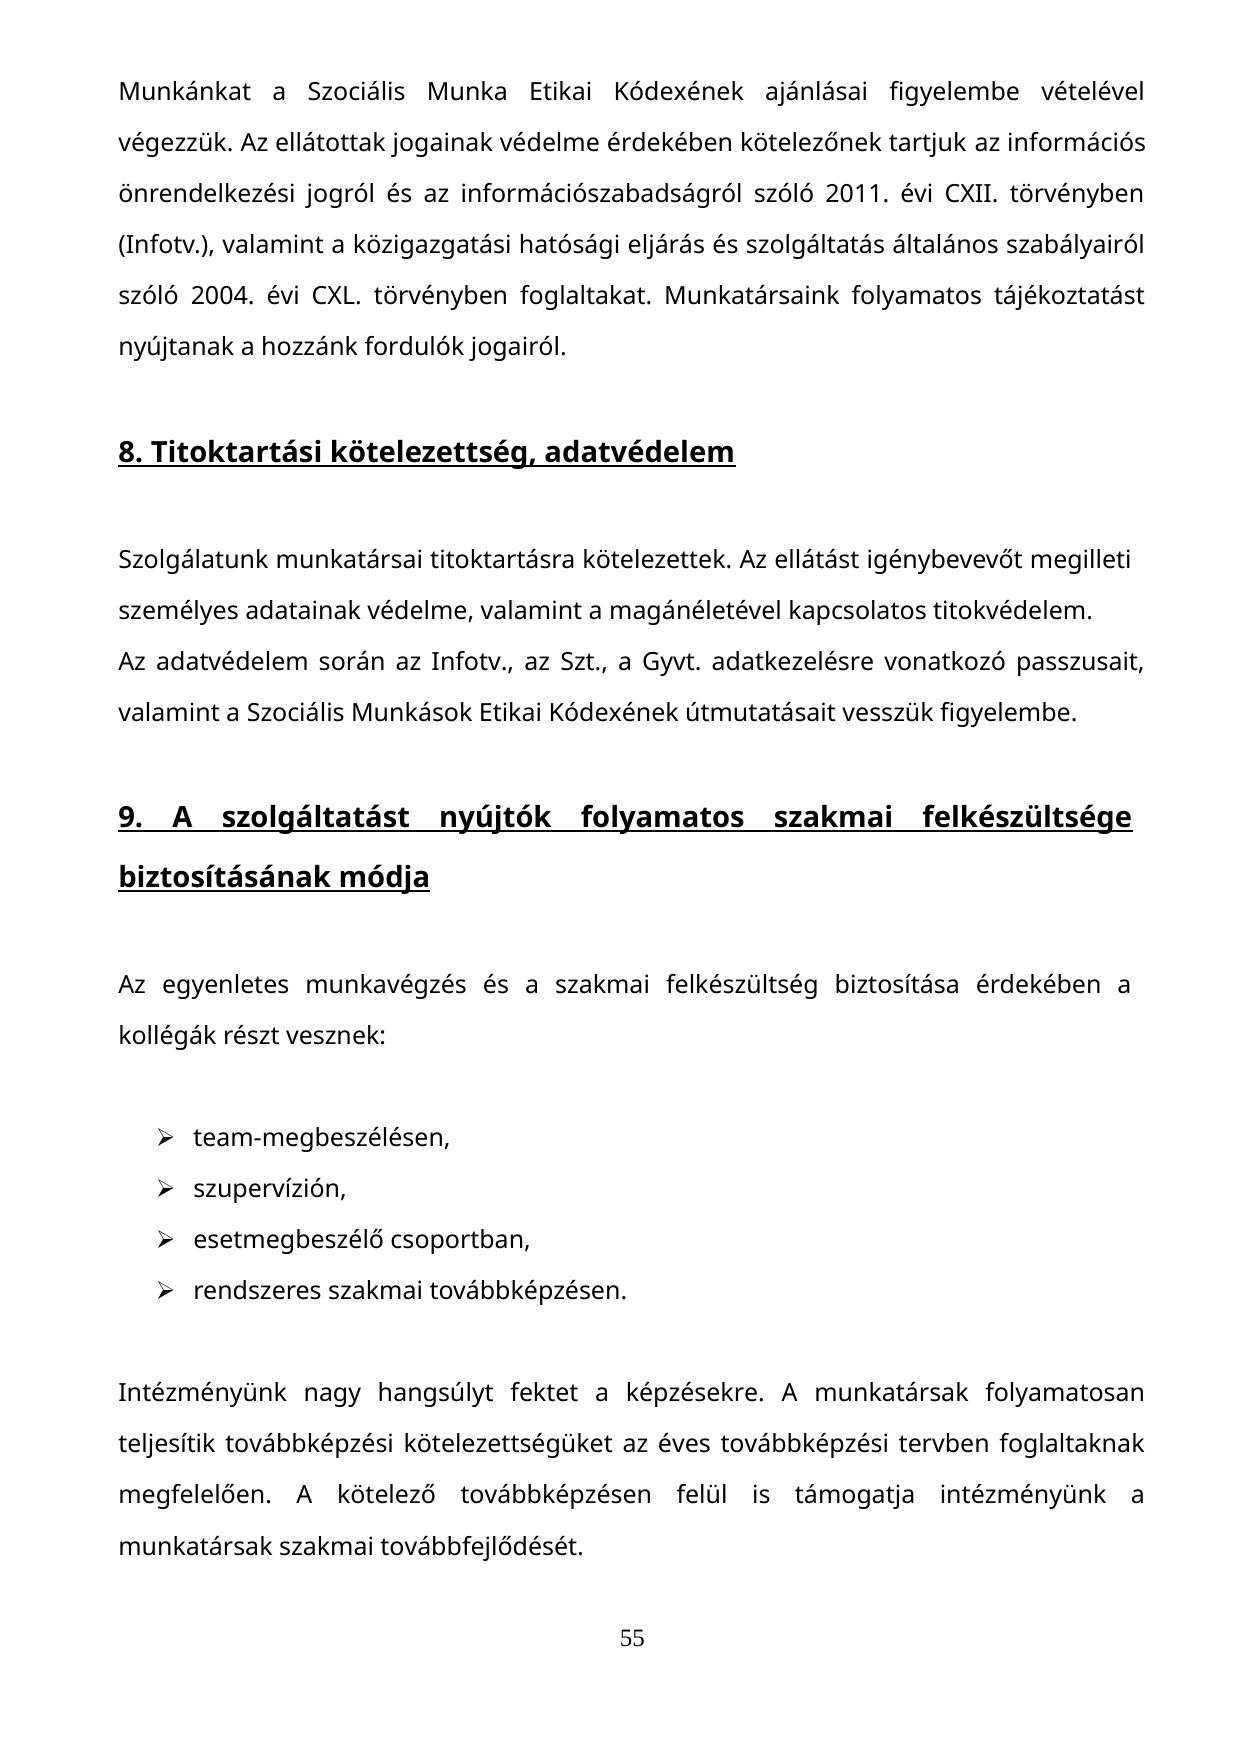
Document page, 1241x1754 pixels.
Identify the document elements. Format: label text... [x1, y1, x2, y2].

list esetmegbeszélő csoportban, [156, 1222, 1133, 1256]
text Az adatvédelem során az Infotv., az Szt., a Gyvt. adatkezelésre vonatkozó passzusait, valamint a Szociális Munkások Etikai Kódexének útmutatásait vesszük figyelembe. [118, 644, 1146, 729]
text Munkánkat a Szociális Munka Etikai Kódexének ajánlásai figyelembe vételével végezzük. Az ellátottak jogainak védelme érdekében kötelezőnek tartjuk az információs önrendelkezési jogról és az információszabadságról szóló 2011. évi CXII. törvényben (Infotv.), valamint a közigazgatási hatósági eljárás és szolgáltatás általános szabályairól szóló 2004. évi CXL. törvényben foglaltakat. Munkatársaink folyamatos tájékoztatást nyújtanak a hozzánk fordulók jogairól. [118, 74, 1146, 363]
text Szolgálatunk munkatársai titoktartásra kötelezettek. Az ellátást igénybevevőt megilleti személyes adatainak védelme, valamint a magánéletével kapcsolatos titokvédelem. [118, 542, 1133, 627]
text Intézményünk nagy hangsúlyt fektet a képzésekre. A munkatársak folyamatosan teljesítik továbbképzési kötelezettségüket az éves továbbképzési tervben foglaltaknak megfelelően. A kötelező továbbképzésen felül is támogatja intézményünk a munkatársak szakmai továbbfejlődését. [118, 1375, 1146, 1562]
text 9. A szolgáltatást nyújtók folyamatos szakmai felkészültsége [118, 797, 1133, 830]
text 8. Titoktartási kötelezettség, adatvédelem [118, 431, 1133, 471]
text Az egyenletes munkavégzés és a szakmai felkészültség biztosítása érdekében a kollégák részt vesznek: [118, 967, 1133, 1052]
list rendszeres szakmai továbbképzésen. [156, 1273, 1133, 1307]
text biztosításának módja [118, 832, 1133, 896]
list team-megbeszélésen, [156, 1120, 1133, 1154]
list szupervízión, [156, 1171, 1133, 1205]
